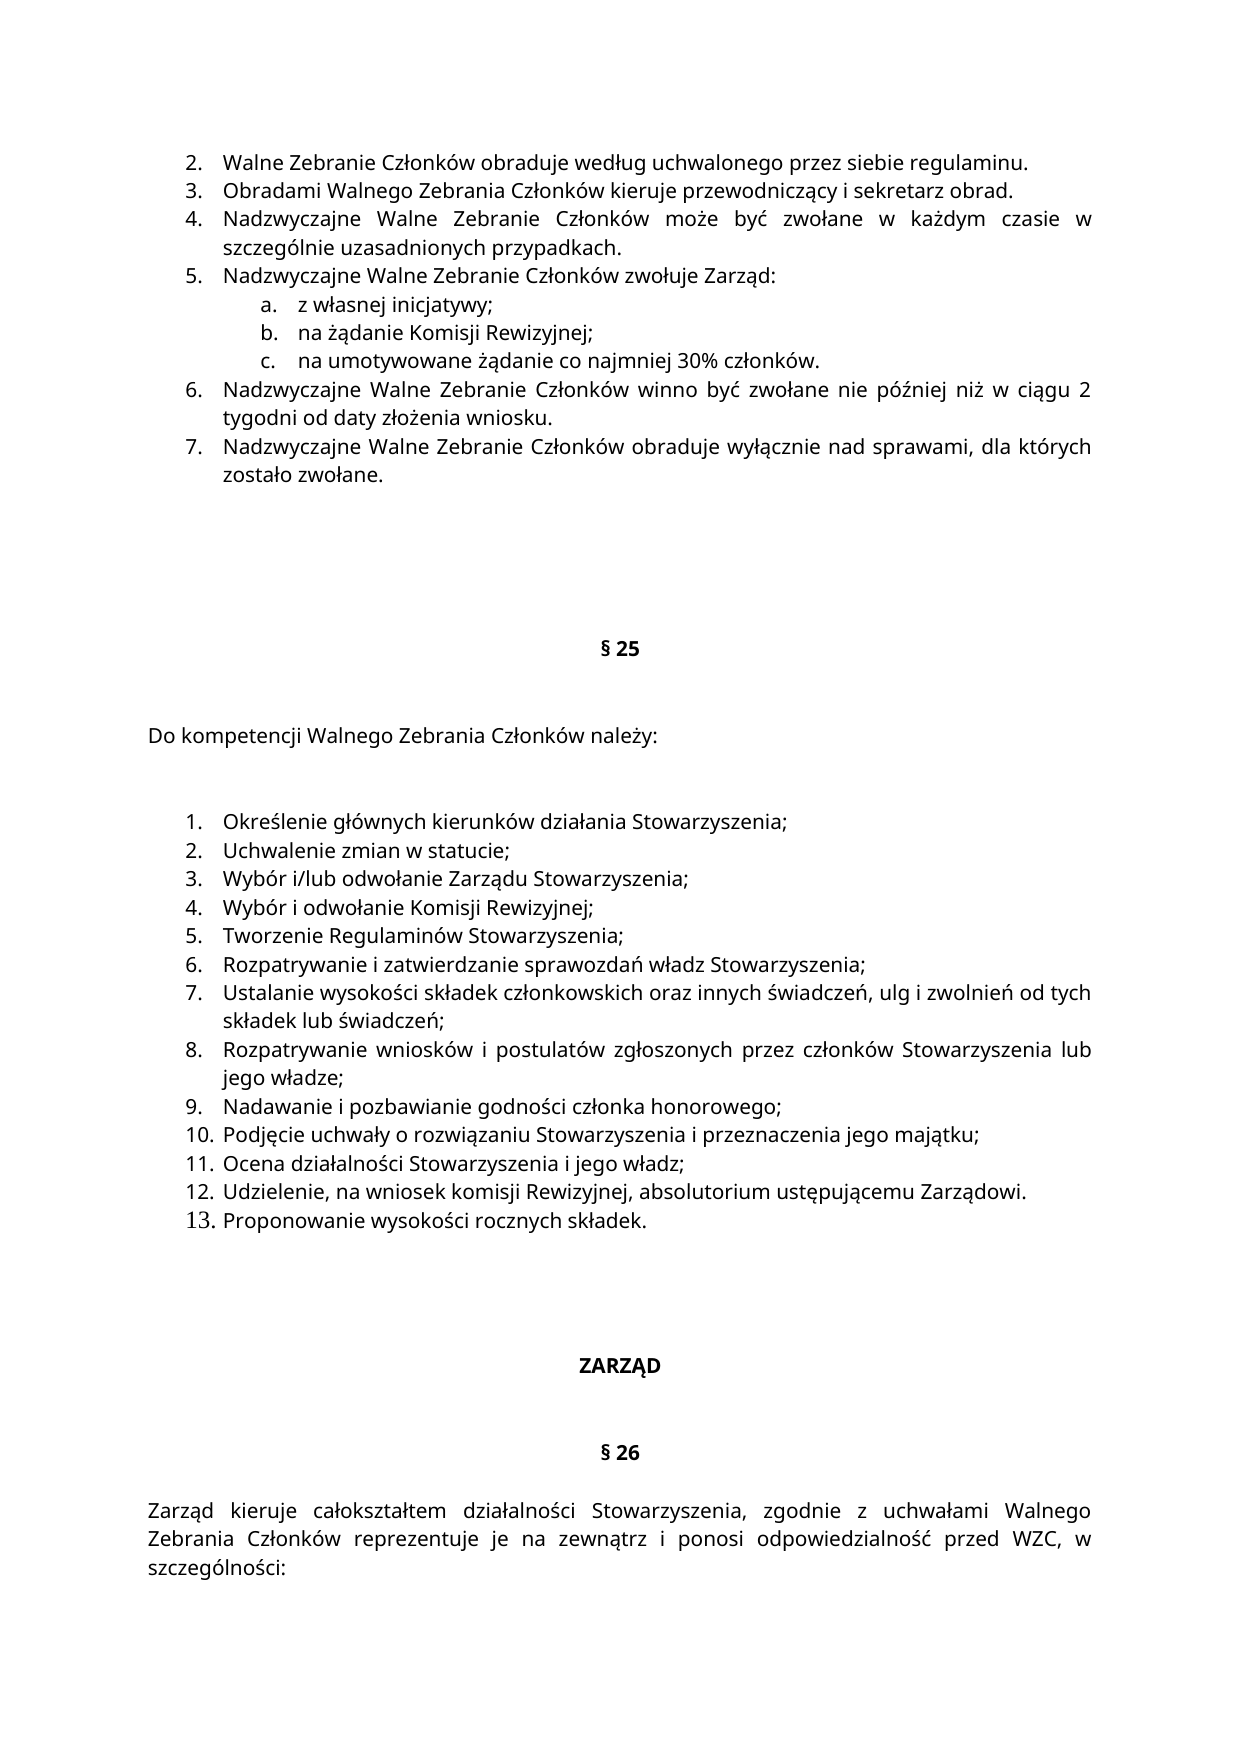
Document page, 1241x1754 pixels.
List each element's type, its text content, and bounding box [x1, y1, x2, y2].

list Rozpatrywanie i zatwierdzanie sprawozdań władz Stowarzyszenia; [185, 950, 1093, 978]
text § 26 [148, 1438, 1093, 1467]
list z własnej inicjatywy; [260, 290, 1093, 318]
list Proponowanie wysokości rocznych składek. [185, 1206, 1093, 1235]
list Nadzwyczajne Walne Zebranie Członków może być zwołane w każdym czasie w szczególnie uzasadnionych przypadkach. [185, 204, 1093, 261]
list Ocena działalności Stowarzyszenia i jego władz; [185, 1149, 1093, 1177]
text Do kompetencji Walnego Zebrania Członków należy: [148, 721, 1093, 749]
list na żądanie Komisji Rewizyjnej; [260, 318, 1093, 347]
text ZARZĄD [148, 1351, 1093, 1380]
list Ustalanie wysokości składek członkowskich oraz innych świadczeń, ulg i zwolnień od tych składek lub świadczeń; [185, 978, 1093, 1035]
list Nadawanie i pozbawianie godności członka honorowego; [185, 1092, 1093, 1120]
list Udzielenie, na wniosek komisji Rewizyjnej, absolutorium ustępującemu Zarządowi. [185, 1177, 1093, 1206]
list Podjęcie uchwały o rozwiązaniu Stowarzyszenia i przeznaczenia jego majątku; [185, 1120, 1093, 1149]
list Obradami Walnego Zebrania Członków kieruje przewodniczący i sekretarz obrad. [185, 176, 1093, 204]
text § 25 [148, 634, 1093, 662]
list Uchwalenie zmian w statucie; [185, 836, 1093, 864]
list Nadzwyczajne Walne Zebranie Członków zwołuje Zarząd: [185, 261, 1093, 290]
list Wybór i/lub odwołanie Zarządu Stowarzyszenia; [185, 864, 1093, 893]
list Tworzenie Regulaminów Stowarzyszenia; [185, 921, 1093, 950]
text Zarząd kieruje całokształtem działalności Stowarzyszenia, zgodnie z uchwałami Walnego Zebrania Członków reprezentuje je na zewnątrz i ponosi odpowiedzialność przed WZC, w szczególności: [148, 1496, 1093, 1581]
list Walne Zebranie Członków obraduje według uchwalonego przez siebie regulaminu. [185, 148, 1093, 176]
list Nadzwyczajne Walne Zebranie Członków obraduje wyłącznie nad sprawami, dla których zostało zwołane. [185, 432, 1093, 489]
list Wybór i odwołanie Komisji Rewizyjnej; [185, 893, 1093, 921]
list Określenie głównych kierunków działania Stowarzyszenia; [185, 807, 1093, 836]
list Nadzwyczajne Walne Zebranie Członków winno być zwołane nie później niż w ciągu 2 tygodni od daty złożenia wniosku. [185, 375, 1093, 432]
list Rozpatrywanie wniosków i postulatów zgłoszonych przez członków Stowarzyszenia lub jego władze; [185, 1035, 1093, 1092]
list na umotywowane żądanie co najmniej 30% członków. [260, 347, 1093, 375]
